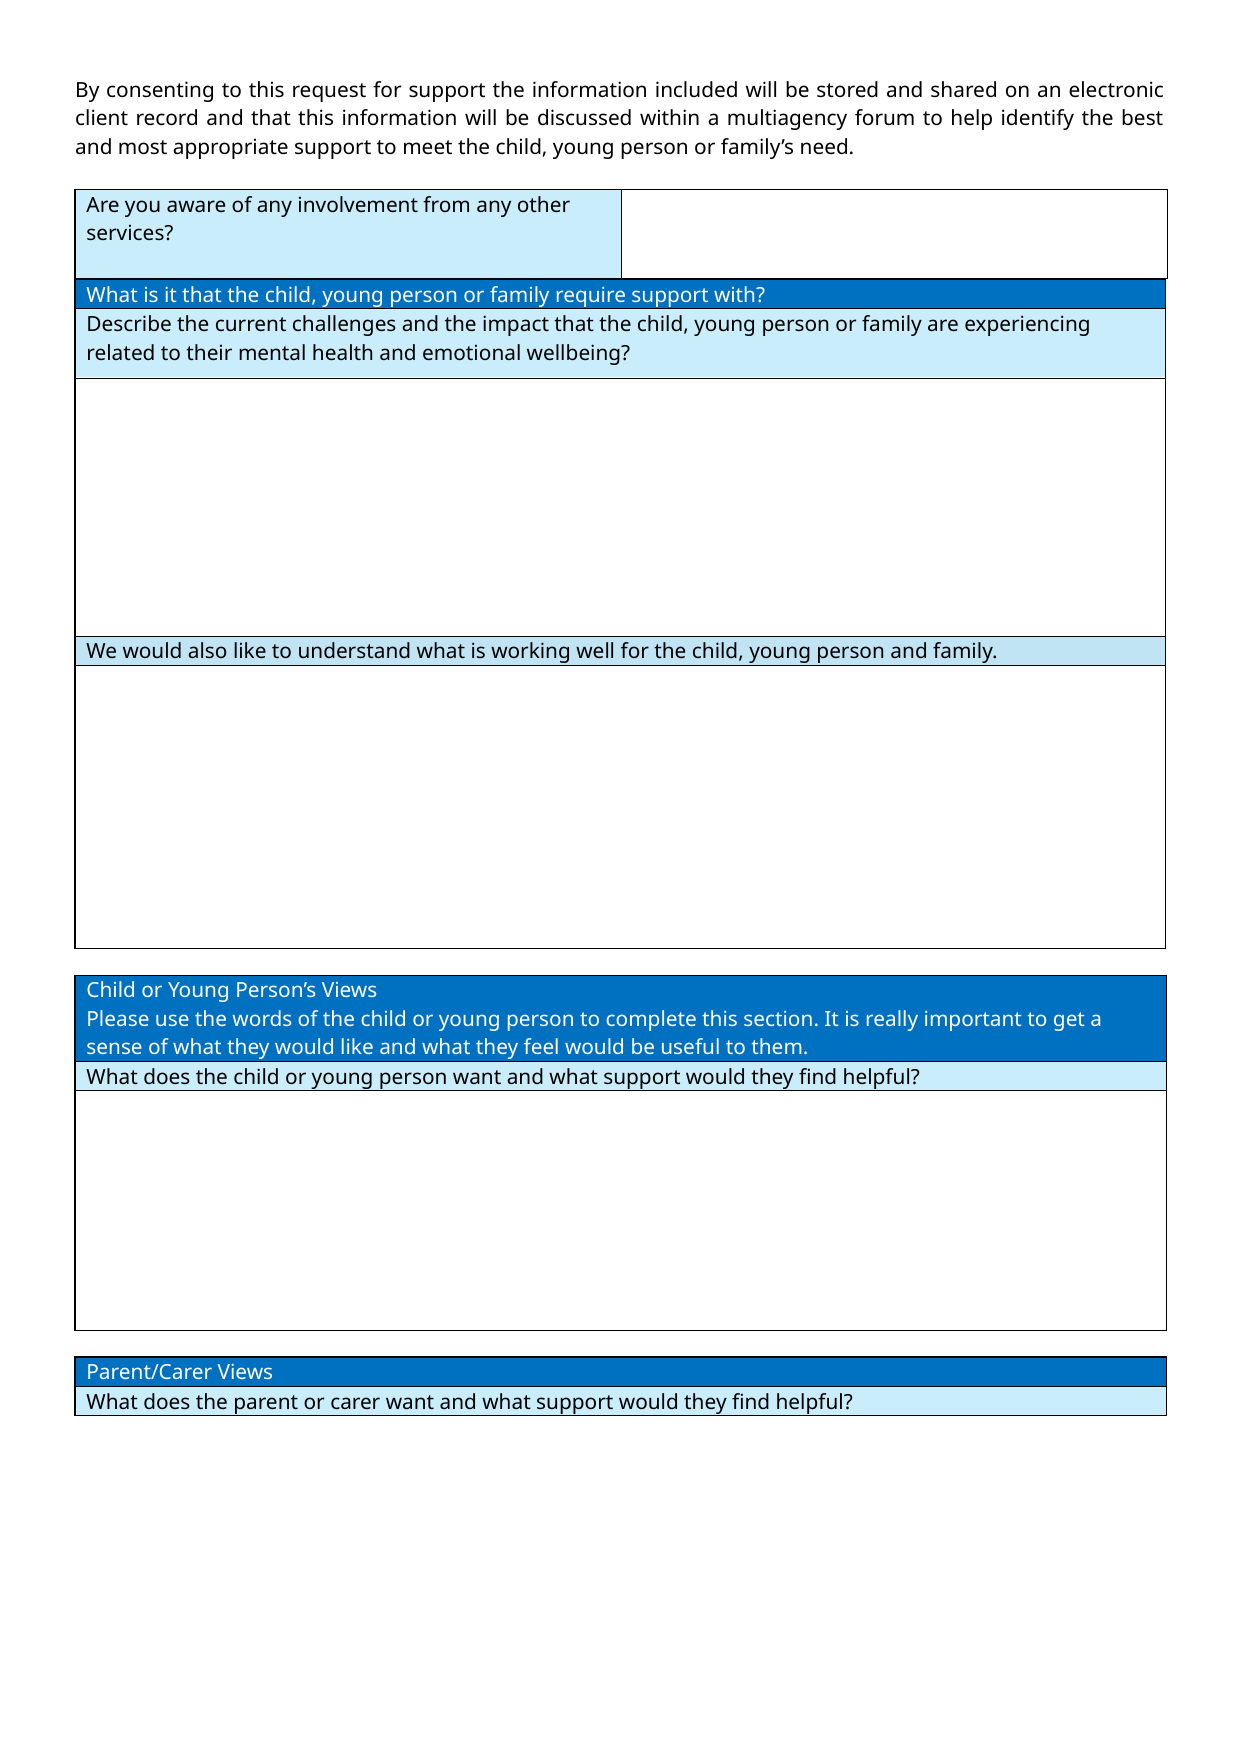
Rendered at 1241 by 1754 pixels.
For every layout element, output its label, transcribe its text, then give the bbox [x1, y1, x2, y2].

table_cell [76, 1091, 1166, 1330]
table_cell What does the child or young person want and what support would they find helpful? [76, 1062, 1166, 1090]
table_header What is it that the child, young person or family require support with? [76, 280, 1165, 308]
table_cell [76, 379, 1165, 636]
table_header Child or Young Person’s Views Please use the words of the child or young person to complete this section. It is really important to get a sense of what they would like and what they feel would be useful to them. [76, 976, 1166, 1061]
table_cell Describe the current challenges and the impact that the child, young person or family are experiencing related to their mental health and emotional wellbeing? [76, 309, 1165, 377]
table_header Are you aware of any involvement from any other services? [76, 190, 621, 278]
table_cell We would also like to understand what is working well for the child, young person and family. [76, 637, 1165, 665]
table_cell [76, 666, 1165, 948]
text By consenting to this request for support the information included will be stored and shared on an electronic client record and that this information will be discussed within a multiagency forum to help identify the best and most appropriate support to meet the child, young person or family’s need. [75, 75, 1165, 160]
table_header [622, 190, 1167, 278]
table_cell What does the parent or carer want and what support would they find helpful? [76, 1387, 1166, 1415]
table_header Parent/Carer Views [76, 1358, 1166, 1386]
